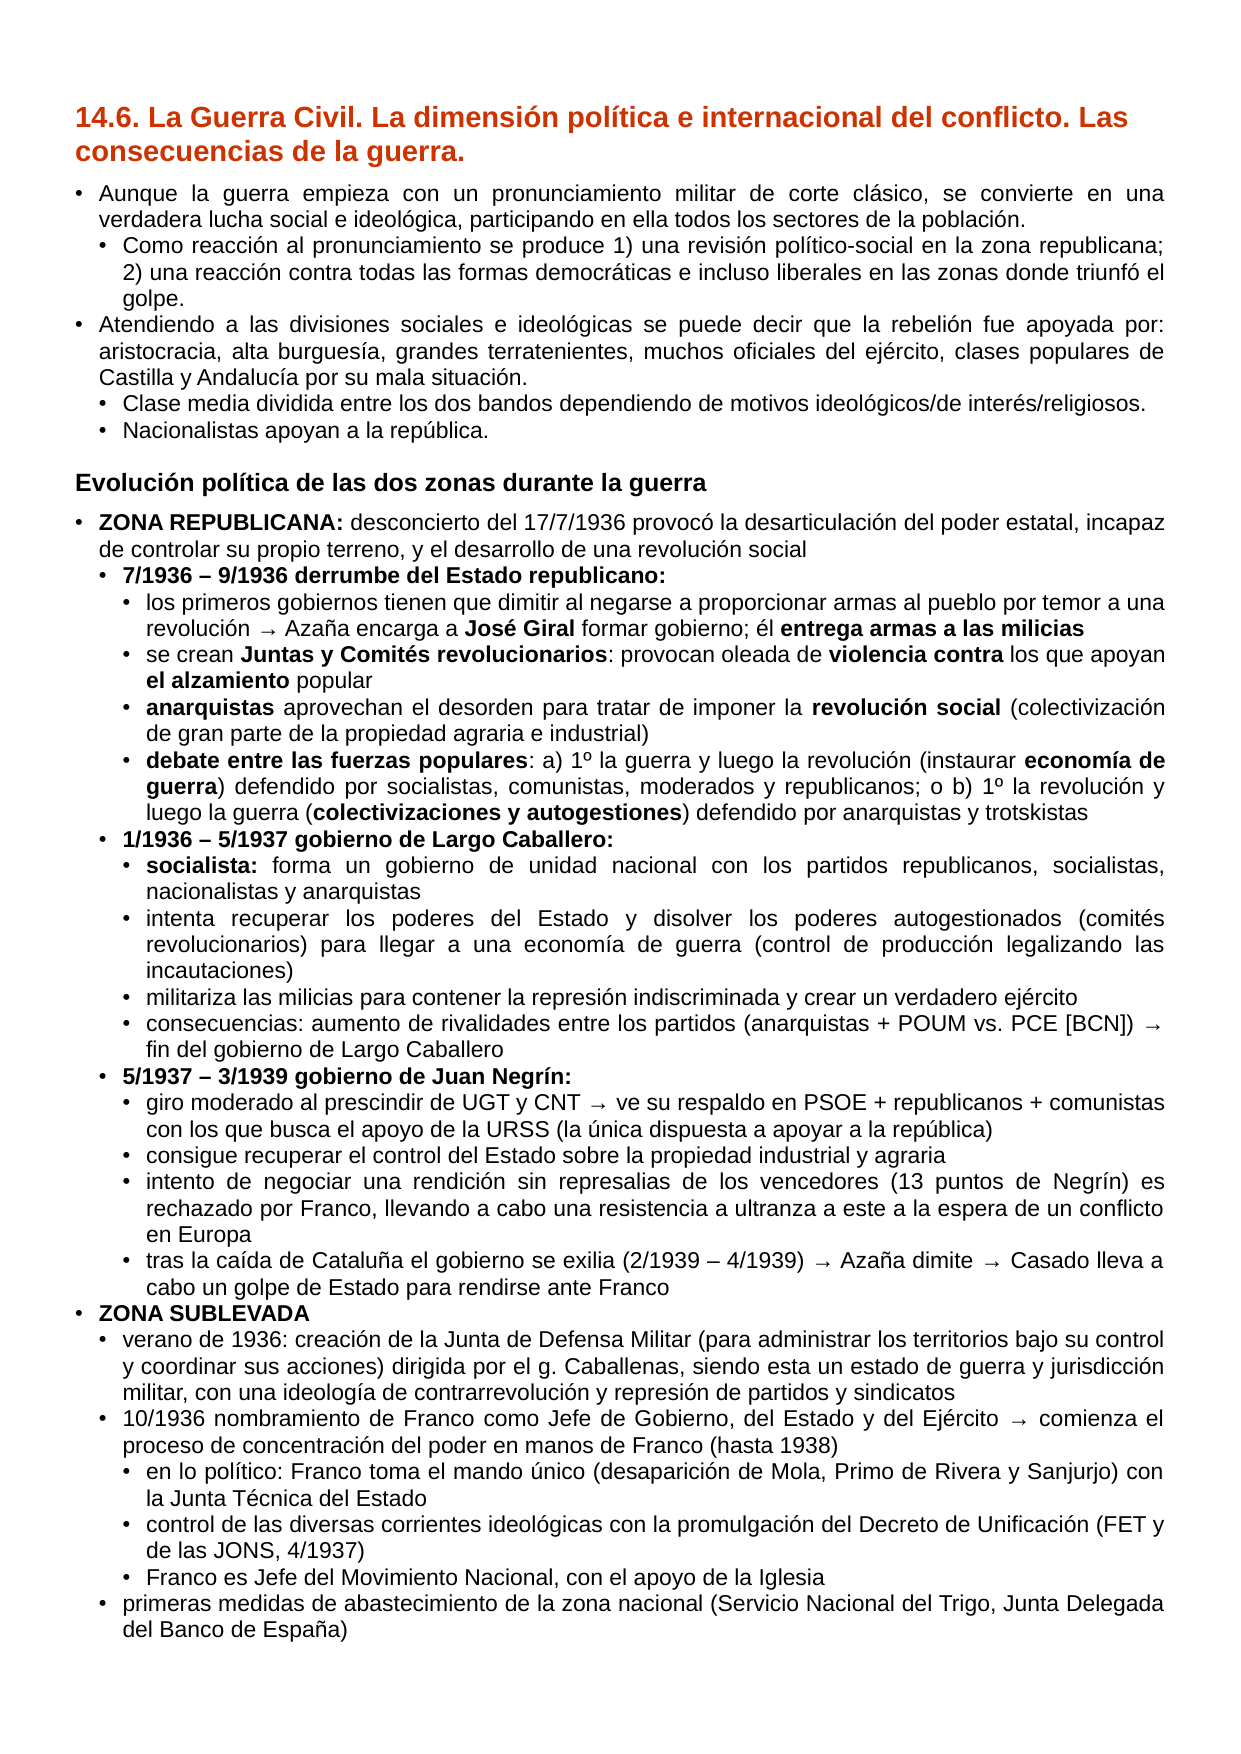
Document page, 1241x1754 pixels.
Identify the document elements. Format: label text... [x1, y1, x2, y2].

list socialista: forma un gobierno de unidad nacional con los partidos republicanos, socialistas, nacionalistas y anarquistas [122, 852, 1166, 905]
list control de las diversas corrientes ideológicas con la promulgación del Decreto de Unificación (FET y de las JONS, 4/1937) [122, 1511, 1166, 1563]
list consecuencias: aumento de rivalidades entre los partidos (anarquistas + POUM vs. PCE [BCN]) → fin del gobierno de Largo Caballero [122, 1010, 1166, 1063]
list los primeros gobiernos tienen que dimitir al negarse a proporcionar armas al pueblo por temor a una revolución → Azaña encarga a José Giral formar gobierno; él entrega armas a las milicias [122, 588, 1166, 641]
list 5/1937 – 3/1939 gobierno de Juan Negrín: [99, 1063, 1166, 1089]
list Como reacción al pronunciamiento se produce 1) una revisión político-social en la zona republicana; 2) una reacción contra todas las formas democráticas e incluso liberales en las zonas donde triunfó el golpe. [99, 232, 1166, 311]
list giro moderado al prescindir de UGT y CNT → ve su respaldo en PSOE + republicanos + comunistas con los que busca el apoyo de la URSS (la única dispuesta a apoyar a la república) [122, 1089, 1166, 1142]
list anarquistas aprovechan el desorden para tratar de imponer la revolución social (colectivización de gran parte de la propiedad agraria e industrial) [122, 694, 1166, 747]
list verano de 1936: creación de la Junta de Defensa Militar (para administrar los territorios bajo su control y coordinar sus acciones) dirigida por el g. Caballenas, siendo esta un estado de guerra y jurisdicción militar, con una ideología de contrarrevolución y represión de partidos y sindicatos [99, 1326, 1166, 1405]
list en lo político: Franco toma el mando único (desaparición de Mola, Primo de Rivera y Sanjurjo) con la Junta Técnica del Estado [122, 1458, 1166, 1511]
list Franco es Jefe del Movimiento Nacional, con el apoyo de la Iglesia [122, 1563, 1166, 1590]
list debate entre las fuerzas populares: a) 1º la guerra y luego la revolución (instaurar economía de guerra) defendido por socialistas, comunistas, moderados y republicanos; o b) 1º la revolución y luego la guerra (colectivizaciones y autogestiones) defendido por anarquistas y trotskistas [122, 747, 1166, 826]
subtitle Evolución política de las dos zonas durante la guerra [75, 468, 1166, 497]
list intenta recuperar los poderes del Estado y disolver los poderes autogestionados (comités revolucionarios) para llegar a una economía de guerra (control de producción legalizando las incautaciones) [122, 905, 1166, 984]
list consigue recuperar el control del Estado sobre la propiedad industrial y agraria [122, 1142, 1166, 1168]
list intento de negociar una rendición sin represalias de los vencedores (13 puntos de Negrín) es rechazado por Franco, llevando a cabo una resistencia a ultranza a este a la espera de un conflicto en Europa [122, 1168, 1166, 1247]
list Atendiendo a las divisiones sociales e ideológicas se puede decir que la rebelión fue apoyada por: aristocracia, alta burguesía, grandes terratenientes, muchos oficiales del ejército, clases populares de Castilla y Andalucía por su mala situación. [75, 311, 1166, 390]
subtitle 14.6. La Guerra Civil. La dimensión política e internacional del conflicto. Las consecuencias de la guerra. [75, 100, 1166, 167]
list primeras medidas de abastecimiento de la zona nacional (Servicio Nacional del Trigo, Junta Delegada del Banco de España) [99, 1590, 1166, 1643]
list Clase media dividida entre los dos bandos dependiendo de motivos ideológicos/de interés/religiosos. [99, 390, 1166, 417]
list 10/1936 nombramiento de Franco como Jefe de Gobierno, del Estado y del Ejército → comienza el proceso de concentración del poder en manos de Franco (hasta 1938) [99, 1405, 1166, 1458]
list Aunque la guerra empieza con un pronunciamiento militar de corte clásico, se convierte en una verdadera lucha social e ideológica, participando en ella todos los sectores de la población. [75, 179, 1166, 232]
list 1/1936 – 5/1937 gobierno de Largo Caballero: [99, 826, 1166, 852]
list 7/1936 – 9/1936 derrumbe del Estado republicano: [99, 562, 1166, 588]
list militariza las milicias para contener la represión indiscriminada y crear un verdadero ejército [122, 984, 1166, 1010]
list ZONA SUBLEVADA [75, 1300, 1166, 1326]
list Nacionalistas apoyan a la república. [99, 417, 1166, 443]
list tras la caída de Cataluña el gobierno se exilia (2/1939 – 4/1939) → Azaña dimite → Casado lleva a cabo un golpe de Estado para rendirse ante Franco [122, 1247, 1166, 1300]
list ZONA REPUBLICANA: desconcierto del 17/7/1936 provocó la desarticulación del poder estatal, incapaz de controlar su propio terreno, y el desarrollo de una revolución social [75, 509, 1166, 562]
list se crean Juntas y Comités revolucionarios: provocan oleada de violencia contra los que apoyan el alzamiento popular [122, 641, 1166, 694]
